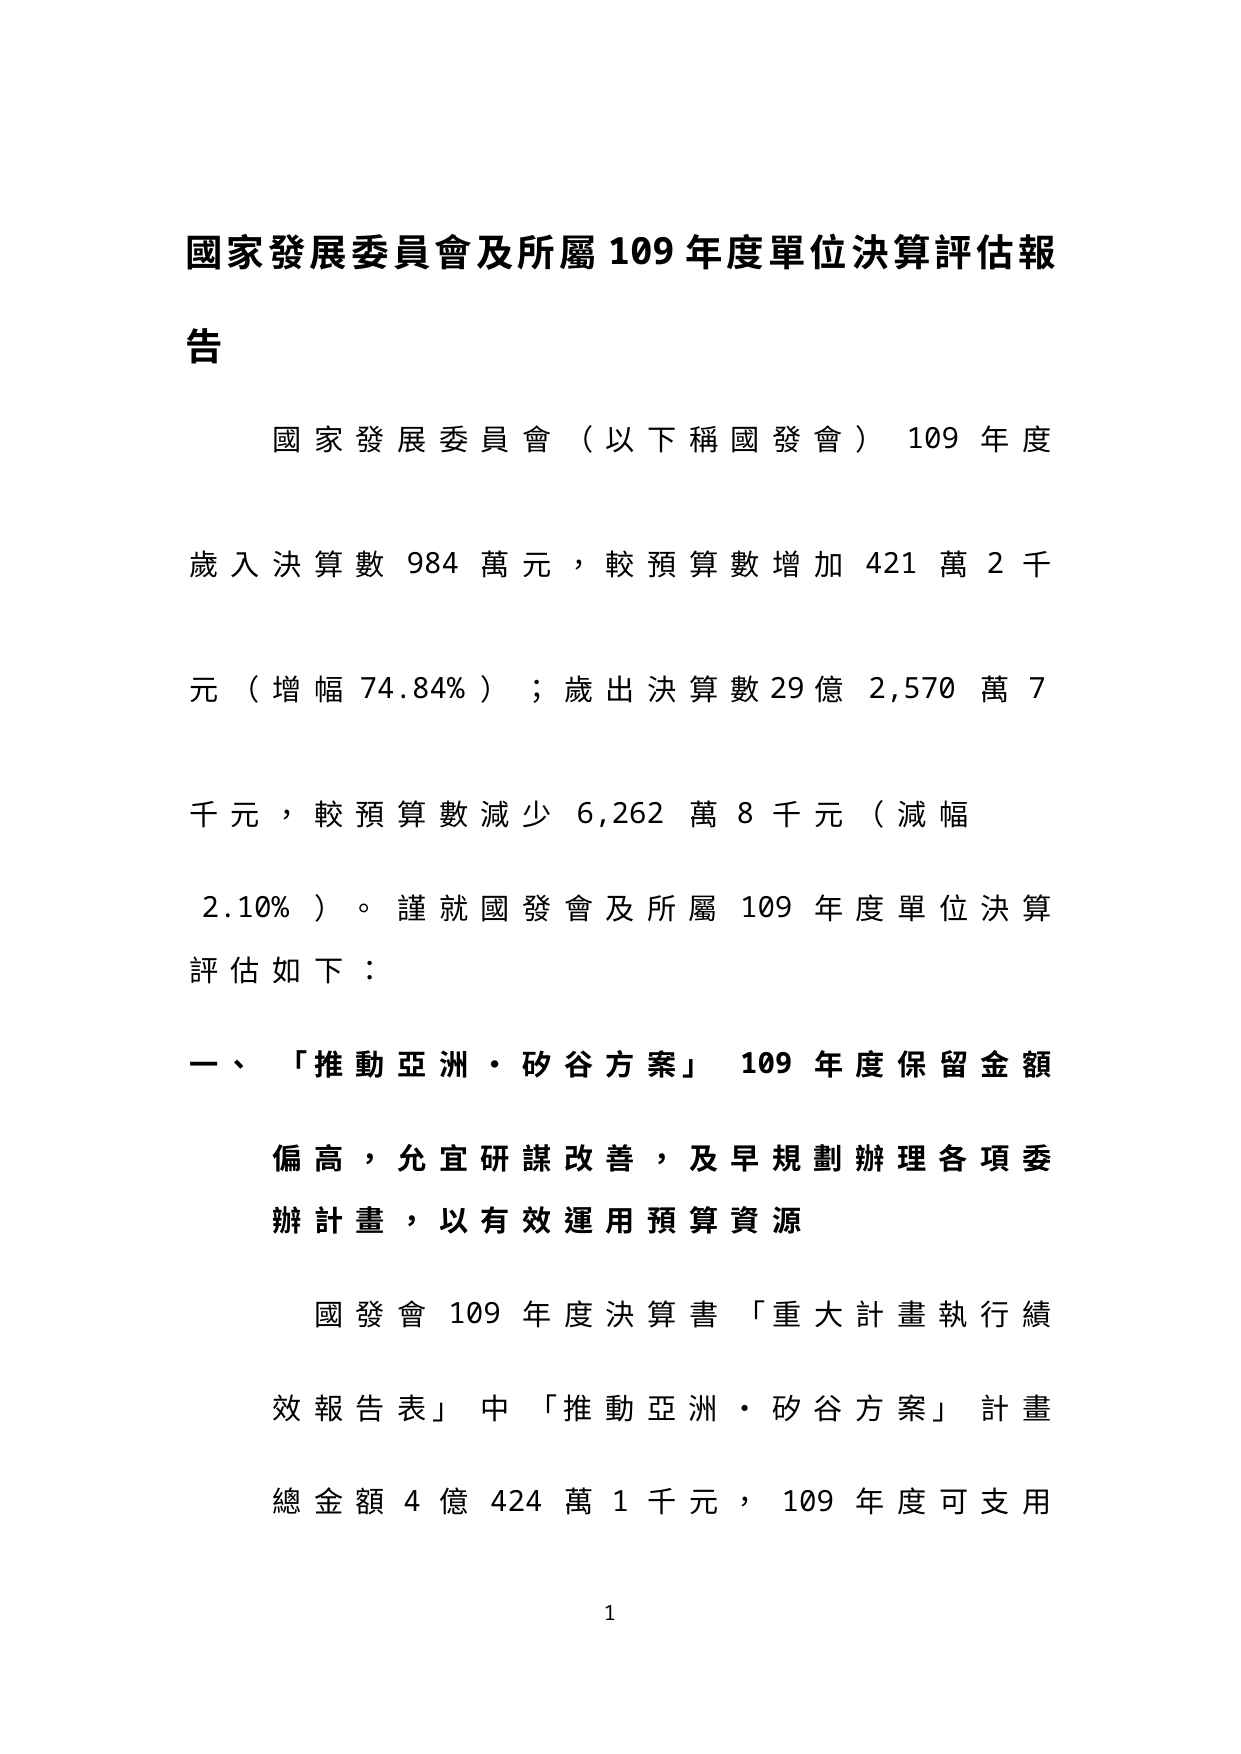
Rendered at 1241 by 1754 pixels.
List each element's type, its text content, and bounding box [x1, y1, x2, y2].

text 國家發展委員會及所屬109年度單位決算評估報告 [183, 177, 1058, 365]
text 國家發展委員會（以下稱國發會）109年度歲入決算數984萬元，較預算數增加421萬2千元（增幅74.84%）；歲出決算數29億2,570萬7千元，較預算數減少6,262萬8千元（減幅2.10%）。謹就國發會及所屬109年度單位決算評估如下： [183, 365, 1058, 990]
text 一、「推動亞洲‧矽谷方案」109年度保留金額偏高，允宜研謀改善，及早規劃辦理各項委辦計畫，以有效運用預算資源 [183, 990, 1058, 1240]
text 國發會109年度決算書「重大計畫執行績效報告表」中「推動亞洲‧矽谷方案」計畫總金額4億424萬1千元，109年度可支用 [242, 1240, 1058, 1552]
